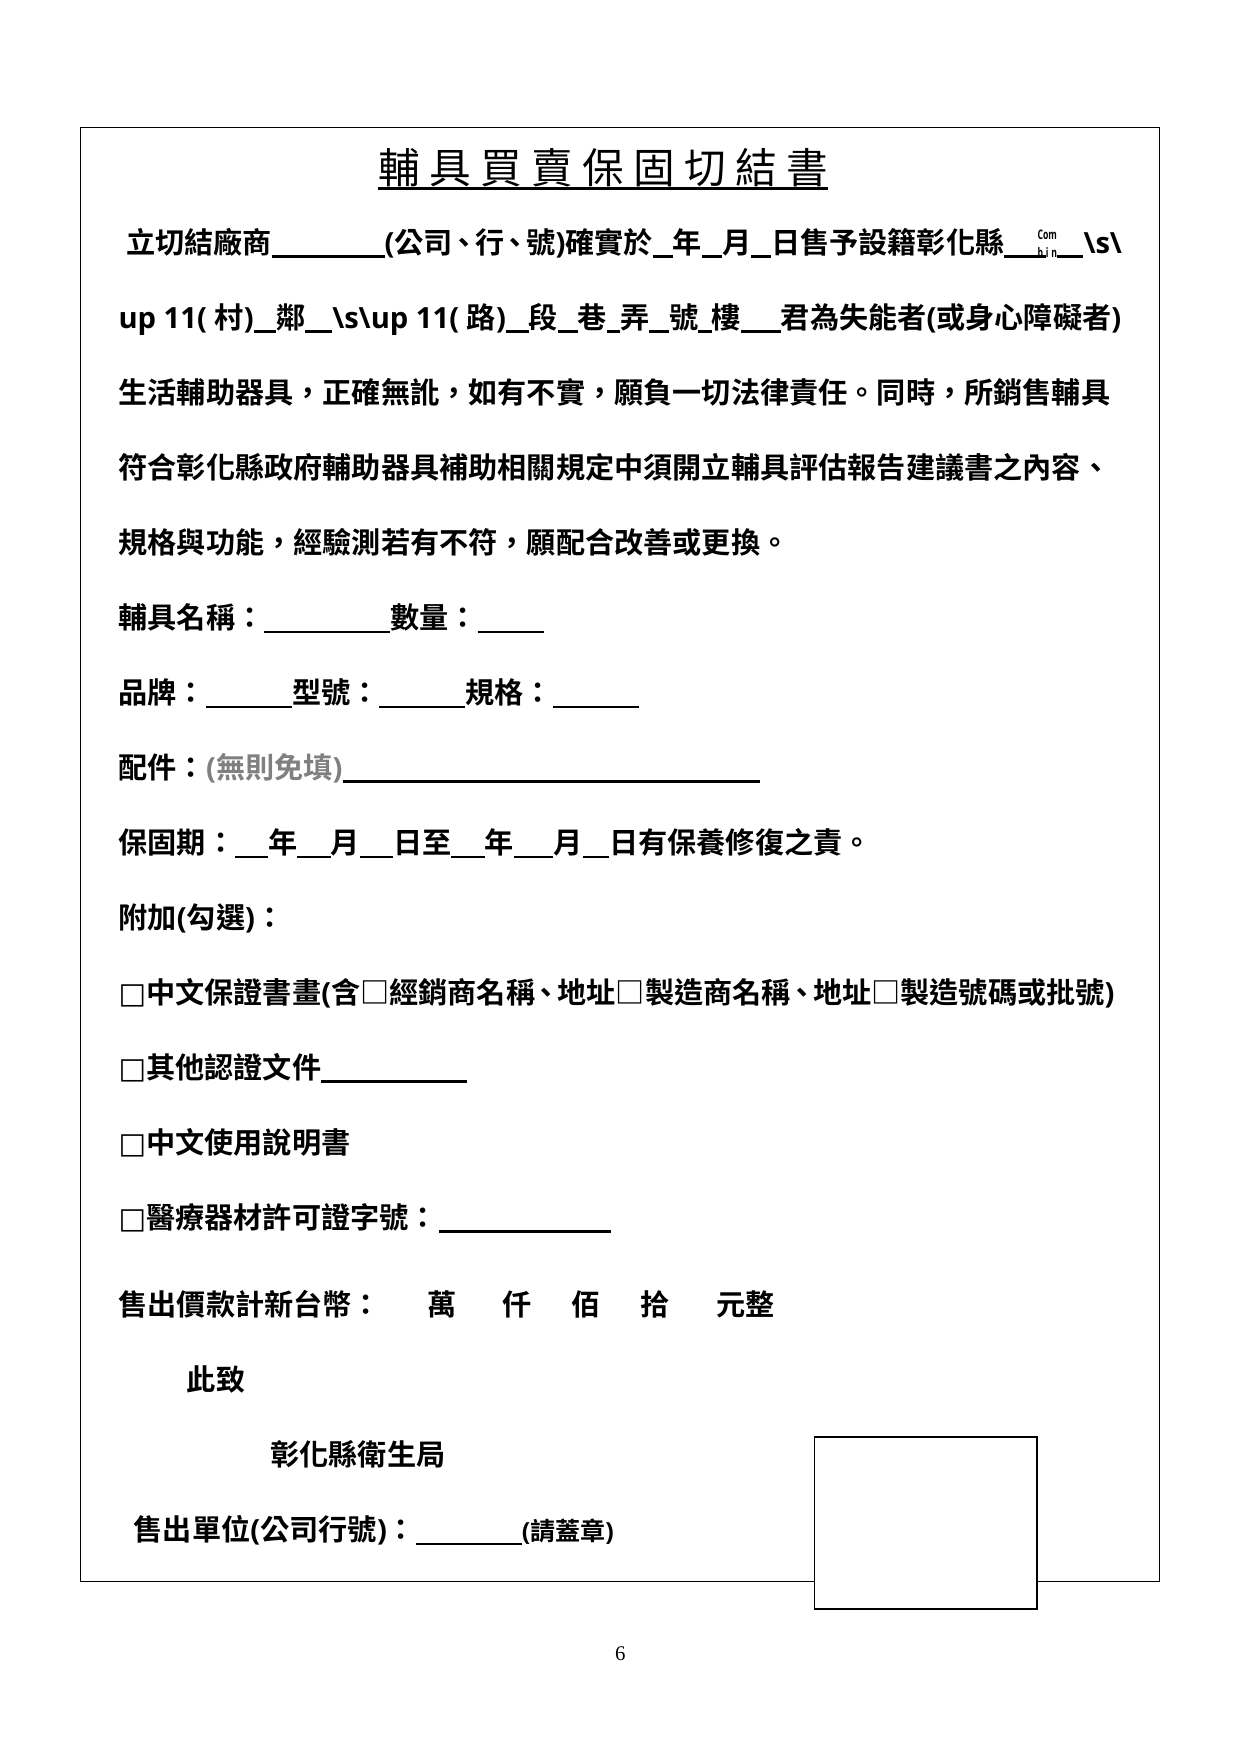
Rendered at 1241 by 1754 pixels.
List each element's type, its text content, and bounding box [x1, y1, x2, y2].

table_header 輔 具 買 賣 保 固 切 結 書 立切結廠商 (公司、行、號)確實於 年 月 日售予設籍彰化縣 Combin \s\up 11( 村) 鄰 \s\up 11( 路) 段 巷 弄 號 樓 君為失能者(或身心障礙者)生活輔助器具，正確無訛，如有不實，願負一切法律責任。同時，所銷售輔具符合彰化縣政府輔助器具補助相關規定中須開立輔具評估報告建議書之內容、規格與功能，經驗測若有不符，願配合改善或更換。 輔具名稱： 數量： 品牌： 型號： 規格： 配件：(無則免填) 保固期： 年 月 日至 年 月 日有保養修復之責。 附加(勾選)： □中文保證書畫(含□經銷商名稱、地址□製造商名稱、地址□製造號碼或批號) □其他認證文件 □中文使用說明書 □醫療器材許可證字號： 售出價款計新台幣： 萬 仟 佰 拾 元整 此致 彰化縣衛生局 售出單位(公司行號)： (請蓋章) 負責人： (請蓋章) 營利事業統一編號： 營業所地址： 電話號碼： (上表請填具詳細完整) 中 華 民 國 年 月 日 [815, 1438, 1036, 1608]
table_header 輔 具 買 賣 保 固 切 結 書 立切結廠商 (公司、行、號)確實於 年 月 日售予設籍彰化縣 Combin \s\up 11( 村) 鄰 \s\up 11( 路) 段 巷 弄 號 樓 君為失能者(或身心障礙者)生活輔助器具，正確無訛，如有不實，願負一切法律責任。同時，所銷售輔具符合彰化縣政府輔助器具補助相關規定中須開立輔具評估報告建議書之內容、規格與功能，經驗測若有不符，願配合改善或更換。 輔具名稱： 數量： 品牌： 型號： 規格： 配件：(無則免填) 保固期： 年 月 日至 年 月 日有保養修復之責。 附加(勾選)： □中文保證書畫(含□經銷商名稱、地址□製造商名稱、地址□製造號碼或批號) □其他認證文件 □中文使用說明書 □醫療器材許可證字號： 售出價款計新台幣： 萬 仟 佰 拾 元整 此致 彰化縣衛生局 售出單位(公司行號)： (請蓋章) 負責人： (請蓋章) 營利事業統一編號： 營業所地址： 電話號碼： (上表請填具詳細完整) 中 華 民 國 年 月 日 [81, 128, 1159, 1581]
